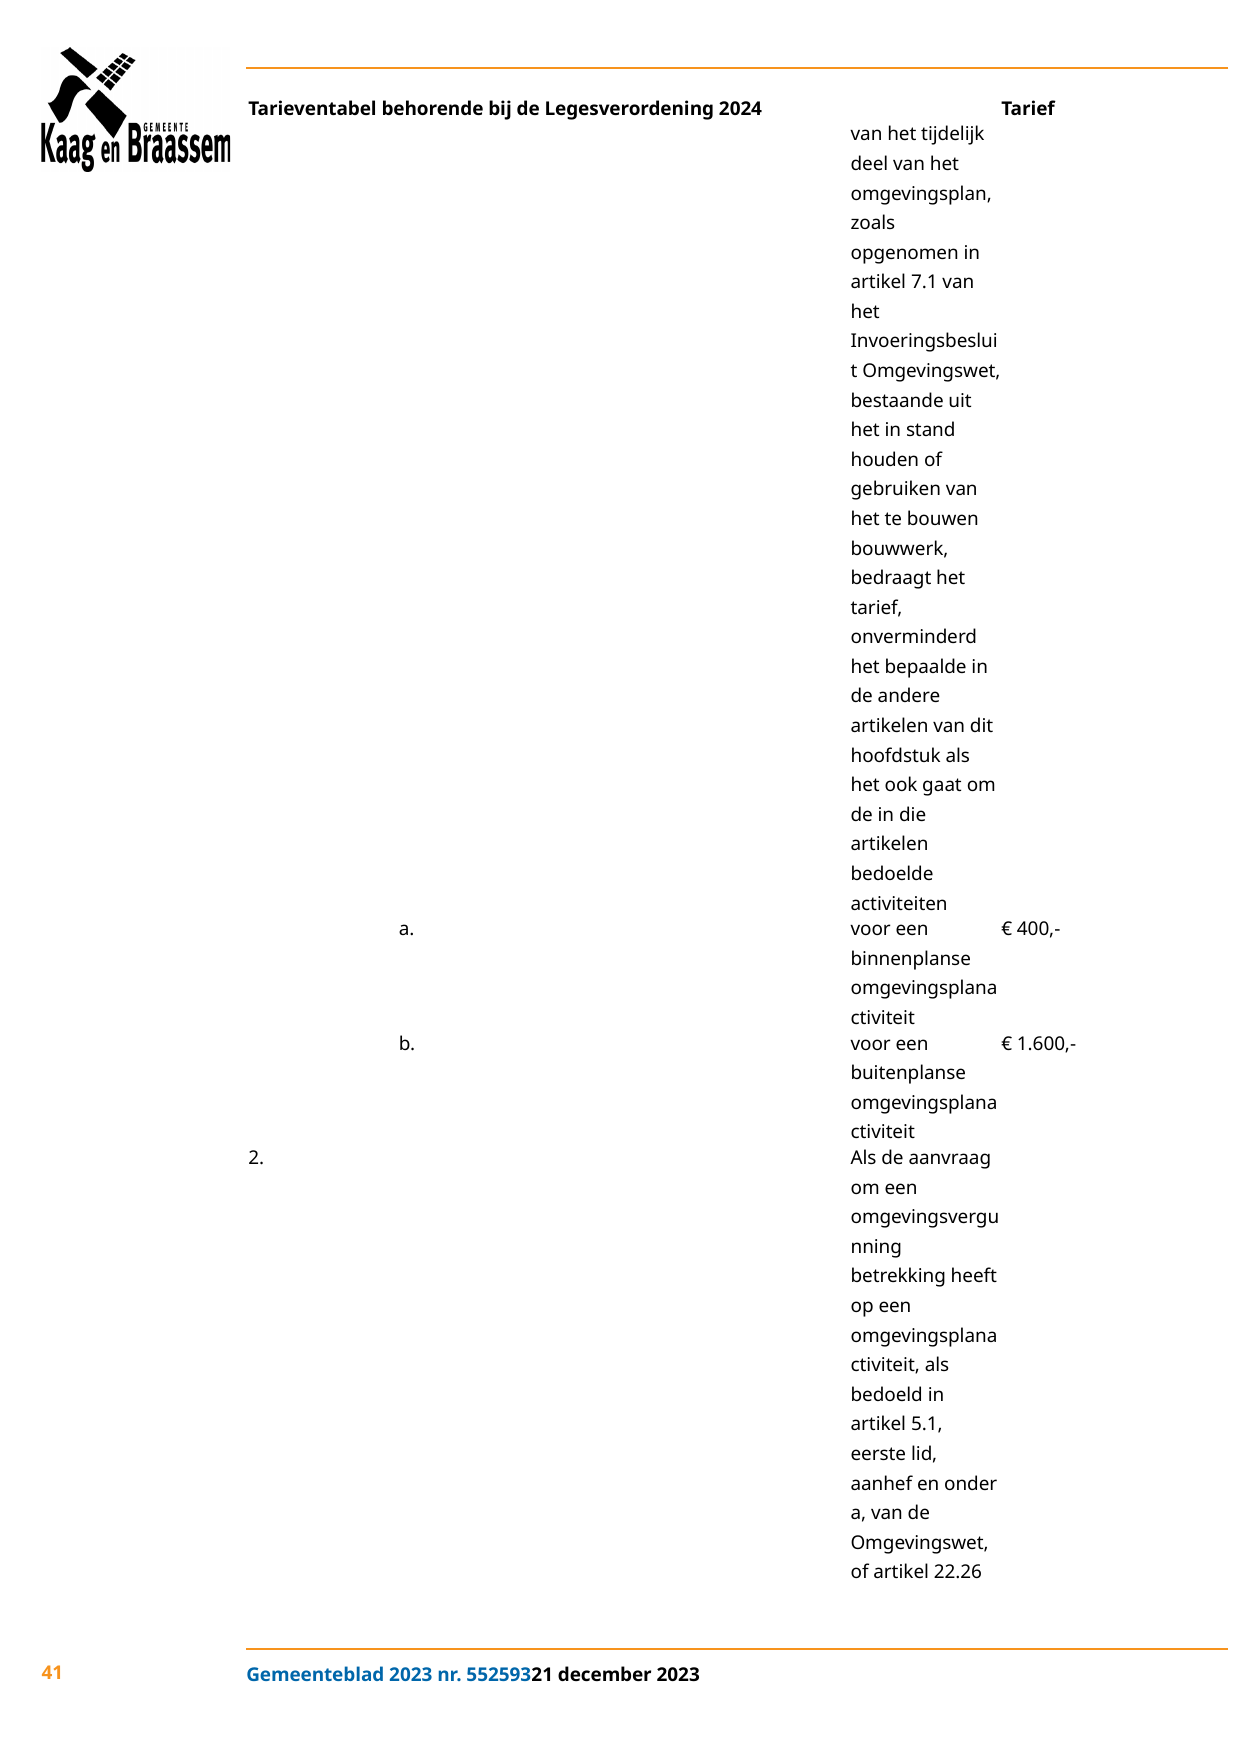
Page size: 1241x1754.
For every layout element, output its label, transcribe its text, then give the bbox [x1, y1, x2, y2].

table_cell [248, 1030, 398, 1144]
table_cell [399, 1144, 850, 1584]
table_cell € 1.600,- [1001, 1030, 1152, 1144]
table_cell voor een binnenplanse omgevingsplanactiviteit [850, 915, 1001, 1030]
table_cell [1001, 121, 1152, 915]
table_cell [1001, 1144, 1152, 1584]
table_cell Als de aanvraag om een omgevingsvergunning betrekking heeft op een omgevingsplanactiviteit, als bedoeld in artikel 5.1, eerste lid, aanhef en onder a, van de Omgevingswet, of artikel 22.26 [850, 1144, 1001, 1584]
table_cell [248, 121, 398, 915]
table_cell [248, 915, 398, 1030]
table_cell van het tijdelijk deel van het omgevingsplan, zoals opgenomen in artikel 7.1 van het Invoeringsbesluit Omgevingswet, bestaande uit het in stand houden of gebruiken van het te bouwen bouwwerk, bedraagt het tarief, onverminderd het bepaalde in de andere artikelen van dit hoofdstuk als het ook gaat om de in die artikelen bedoelde activiteiten [850, 121, 1001, 915]
table_cell € 400,- [1001, 915, 1152, 1030]
table_cell [399, 121, 850, 915]
table_cell 2. [248, 1144, 398, 1584]
picture [41, 47, 231, 172]
table_cell a. [399, 915, 850, 1030]
table_cell b. [399, 1030, 850, 1144]
table_cell voor een buitenplanse omgevingsplanactiviteit [850, 1030, 1001, 1144]
table_header Tarieventabel behorende bij de Legesverordening 2024 [248, 95, 1001, 121]
table_header Tarief [1001, 95, 1152, 121]
